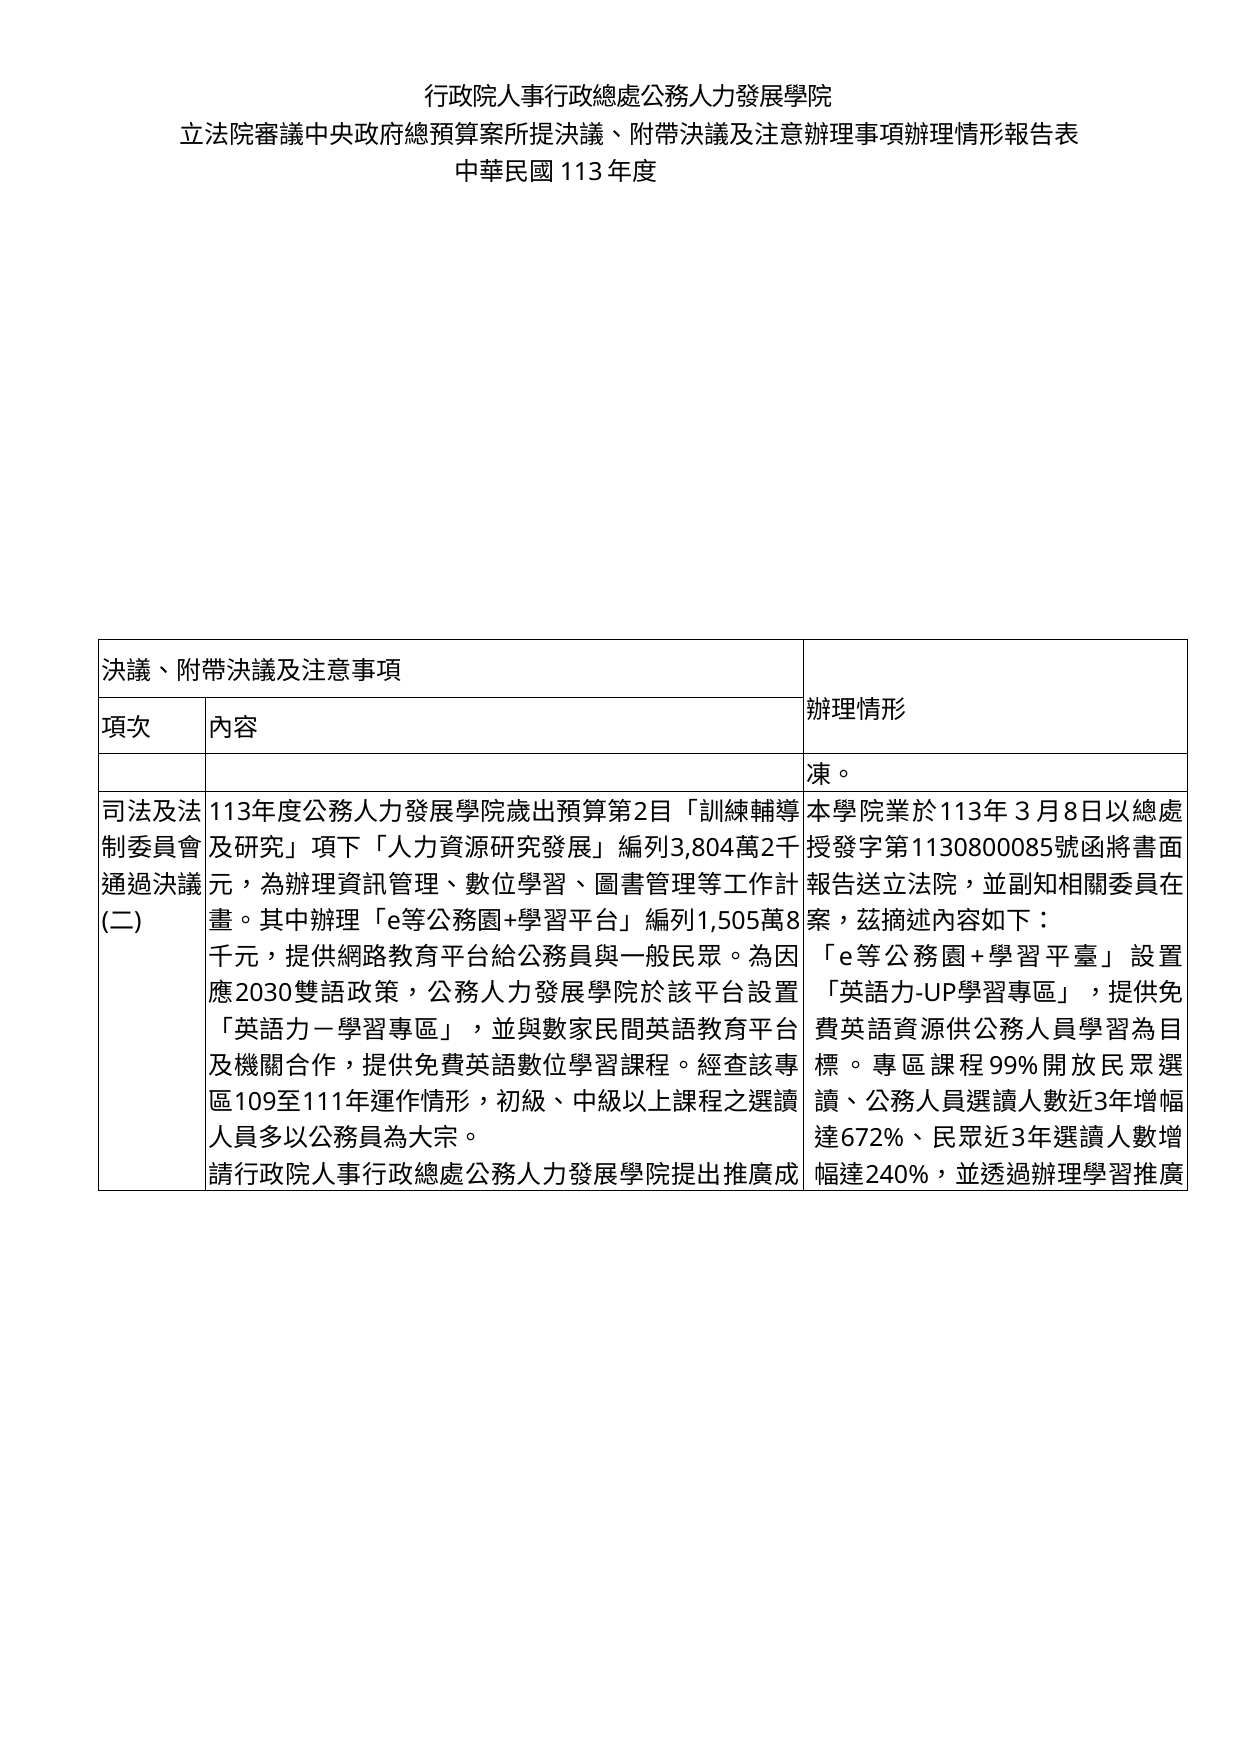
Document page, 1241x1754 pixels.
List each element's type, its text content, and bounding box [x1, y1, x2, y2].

table_header 決議、附帶決議及注意事項 [99, 640, 803, 697]
table_cell [99, 754, 205, 791]
table_cell 司法及法制委員會通過決議(二) [99, 792, 205, 1190]
table_cell 凍。 [804, 754, 1187, 791]
table_cell 內容 [206, 698, 803, 753]
table_cell [206, 754, 803, 791]
table_header 辦理情形 [804, 640, 1187, 753]
table_cell 本學院業於113年３月8日以總處授發字第1130800085號函將書面報告送立法院，並副知相關委員在案，茲摘述內容如下： 「e等公務園+學習平臺」設置「英語力-UP學習專區」，提供免費英語資源供公務人員學習為目標。專區課程99%開放民眾選讀、公務人員選讀人數近3年增幅達672%、民眾近3年選讀人數增幅達240%，並透過辦理學習推廣 [804, 792, 1187, 1190]
table_cell 項次 [99, 698, 205, 753]
table_cell 113年度公務人力發展學院歲出預算第2目「訓練輔導及研究」項下「人力資源研究發展」編列3,804萬2千元，為辦理資訊管理、數位學習、圖書管理等工作計畫。其中辦理「e等公務園+學習平台」編列1,505萬8千元，提供網路教育平台給公務員與一般民眾。為因應2030雙語政策，公務人力發展學院於該平台設置「英語力－學習專區」，並與數家民間英語教育平台及機關合作，提供免費英語數位學習課程。經查該專區109至111年運作情形，初級、中級以上課程之選讀人員多以公務員為大宗。 請行政院人事行政總處公務人力發展學院提出推廣成 [206, 792, 803, 1190]
